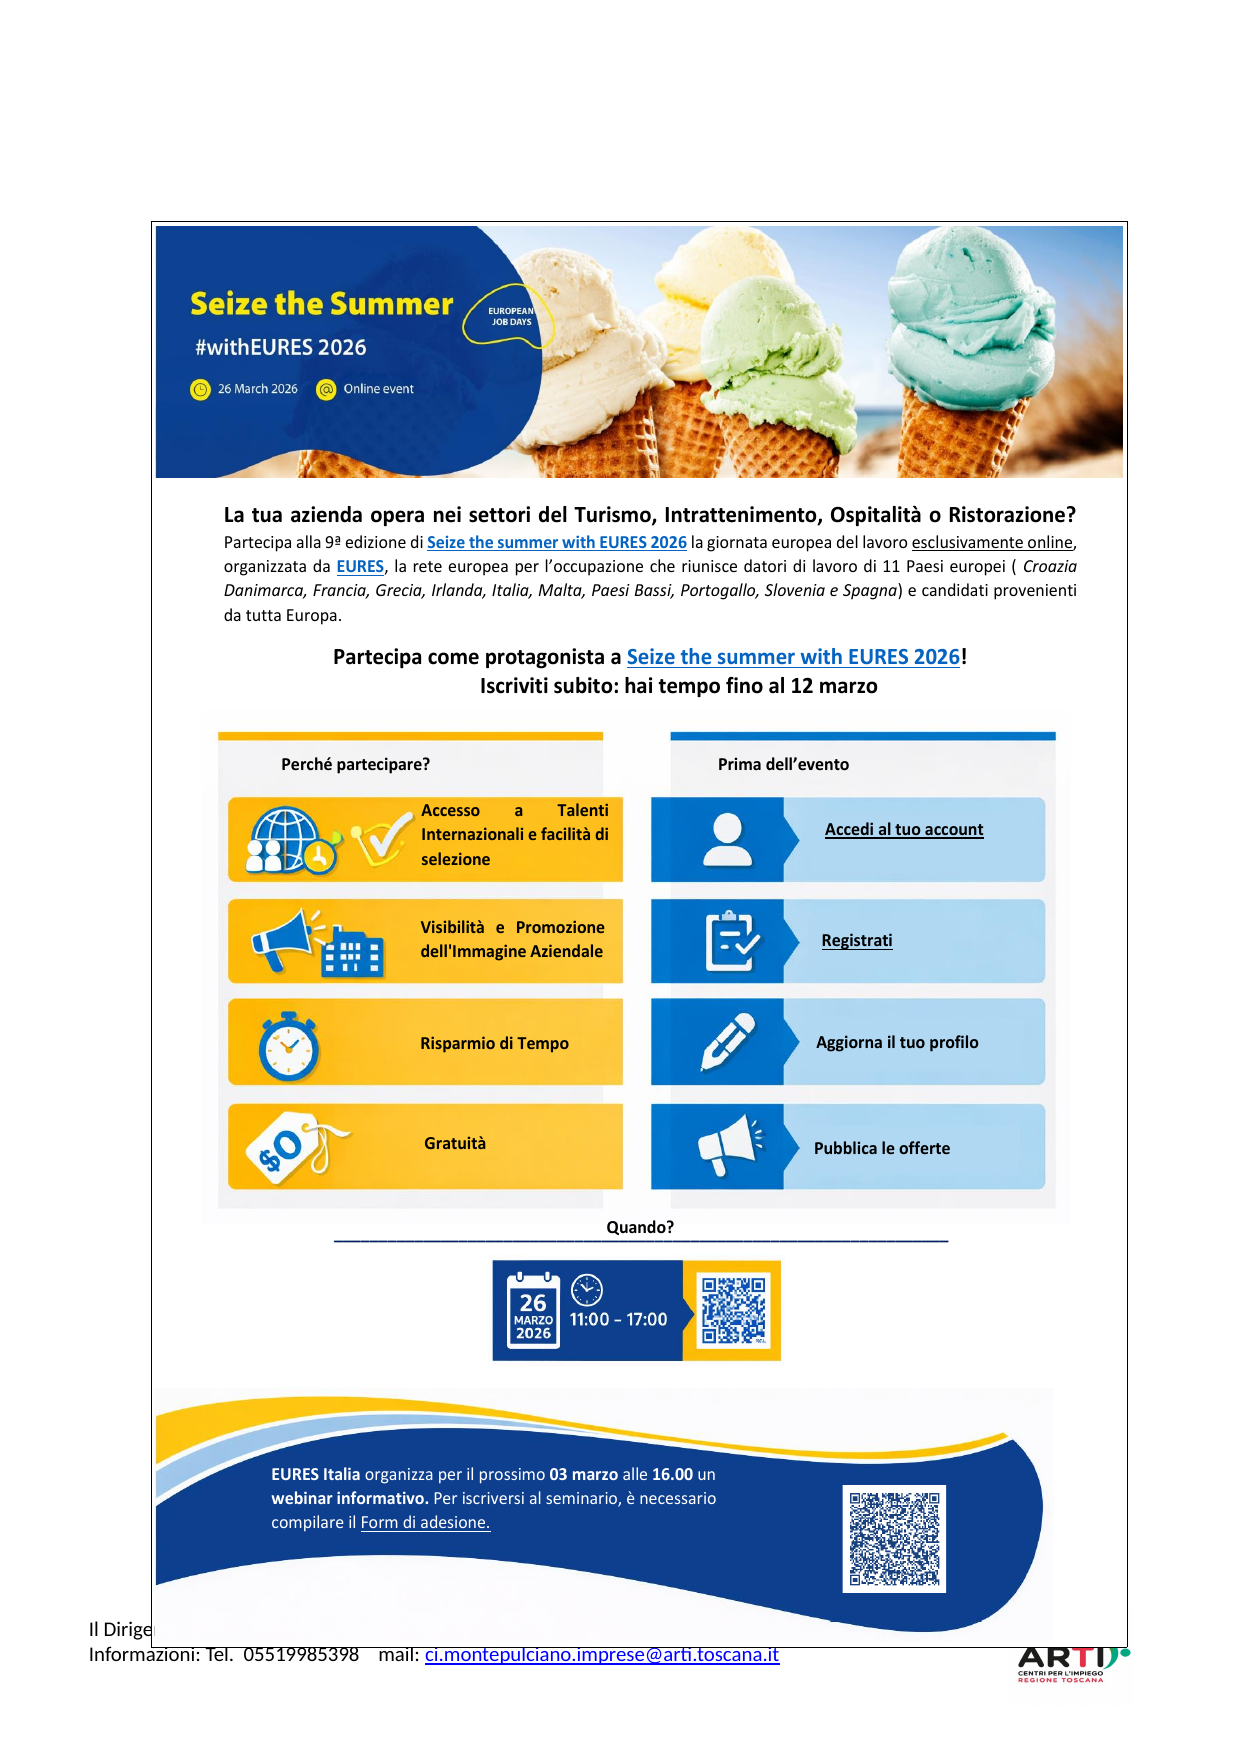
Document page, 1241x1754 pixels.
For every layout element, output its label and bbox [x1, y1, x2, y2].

picture [1008, 1606, 1133, 1707]
